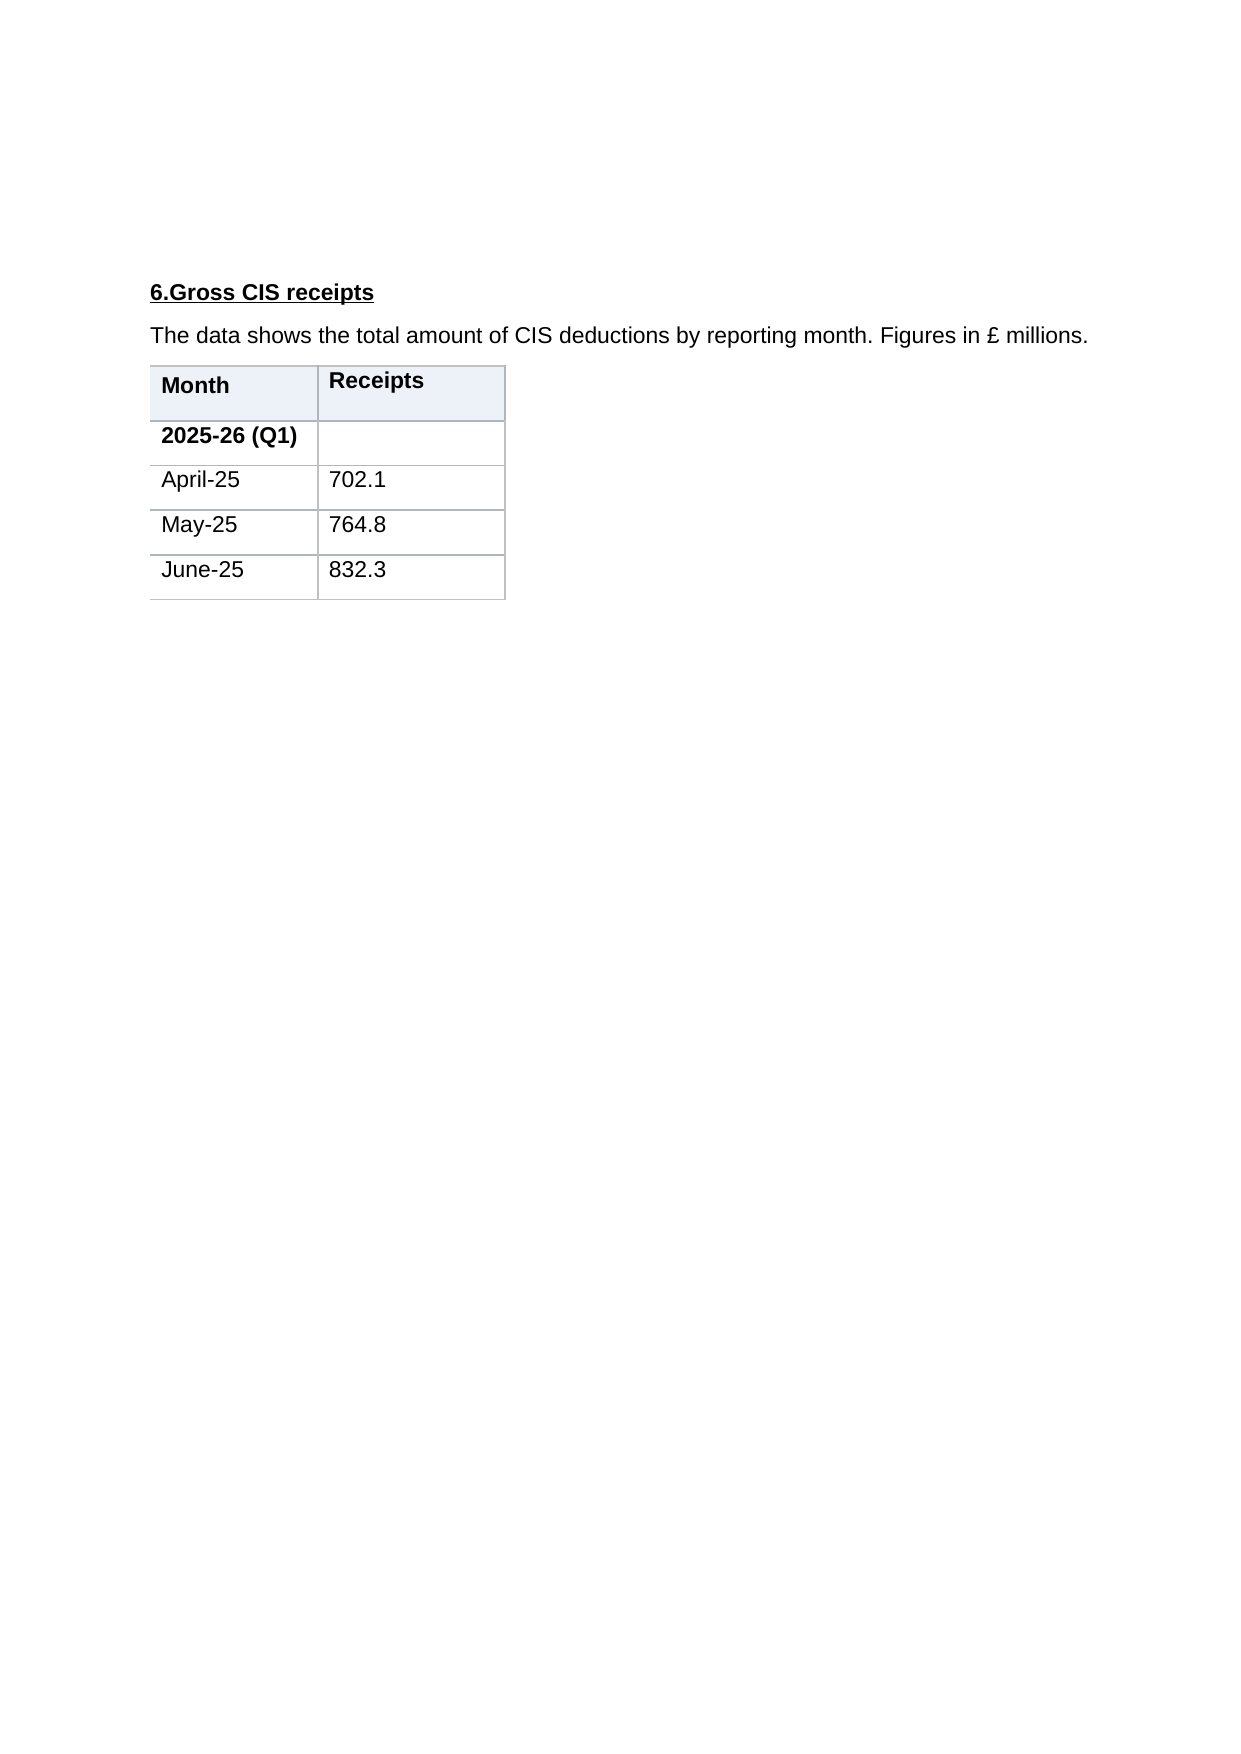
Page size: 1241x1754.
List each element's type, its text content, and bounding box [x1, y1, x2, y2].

table_header Receipts [319, 367, 504, 420]
table_cell [319, 422, 504, 465]
table_cell 702.1 [319, 466, 504, 509]
table_cell 832.3 [319, 556, 504, 598]
table_cell June-25 [150, 556, 317, 598]
table_cell April-25 [150, 466, 317, 509]
table_cell May-25 [150, 511, 317, 554]
text 6.Gross CIS receipts [150, 279, 1090, 305]
table_cell 764.8 [319, 511, 504, 554]
text The data shows the total amount of CIS deductions by reporting month. Figures in £ millions. [150, 322, 1090, 348]
table_cell 2025-26 (Q1) [150, 422, 317, 465]
table_header Month [150, 367, 317, 420]
